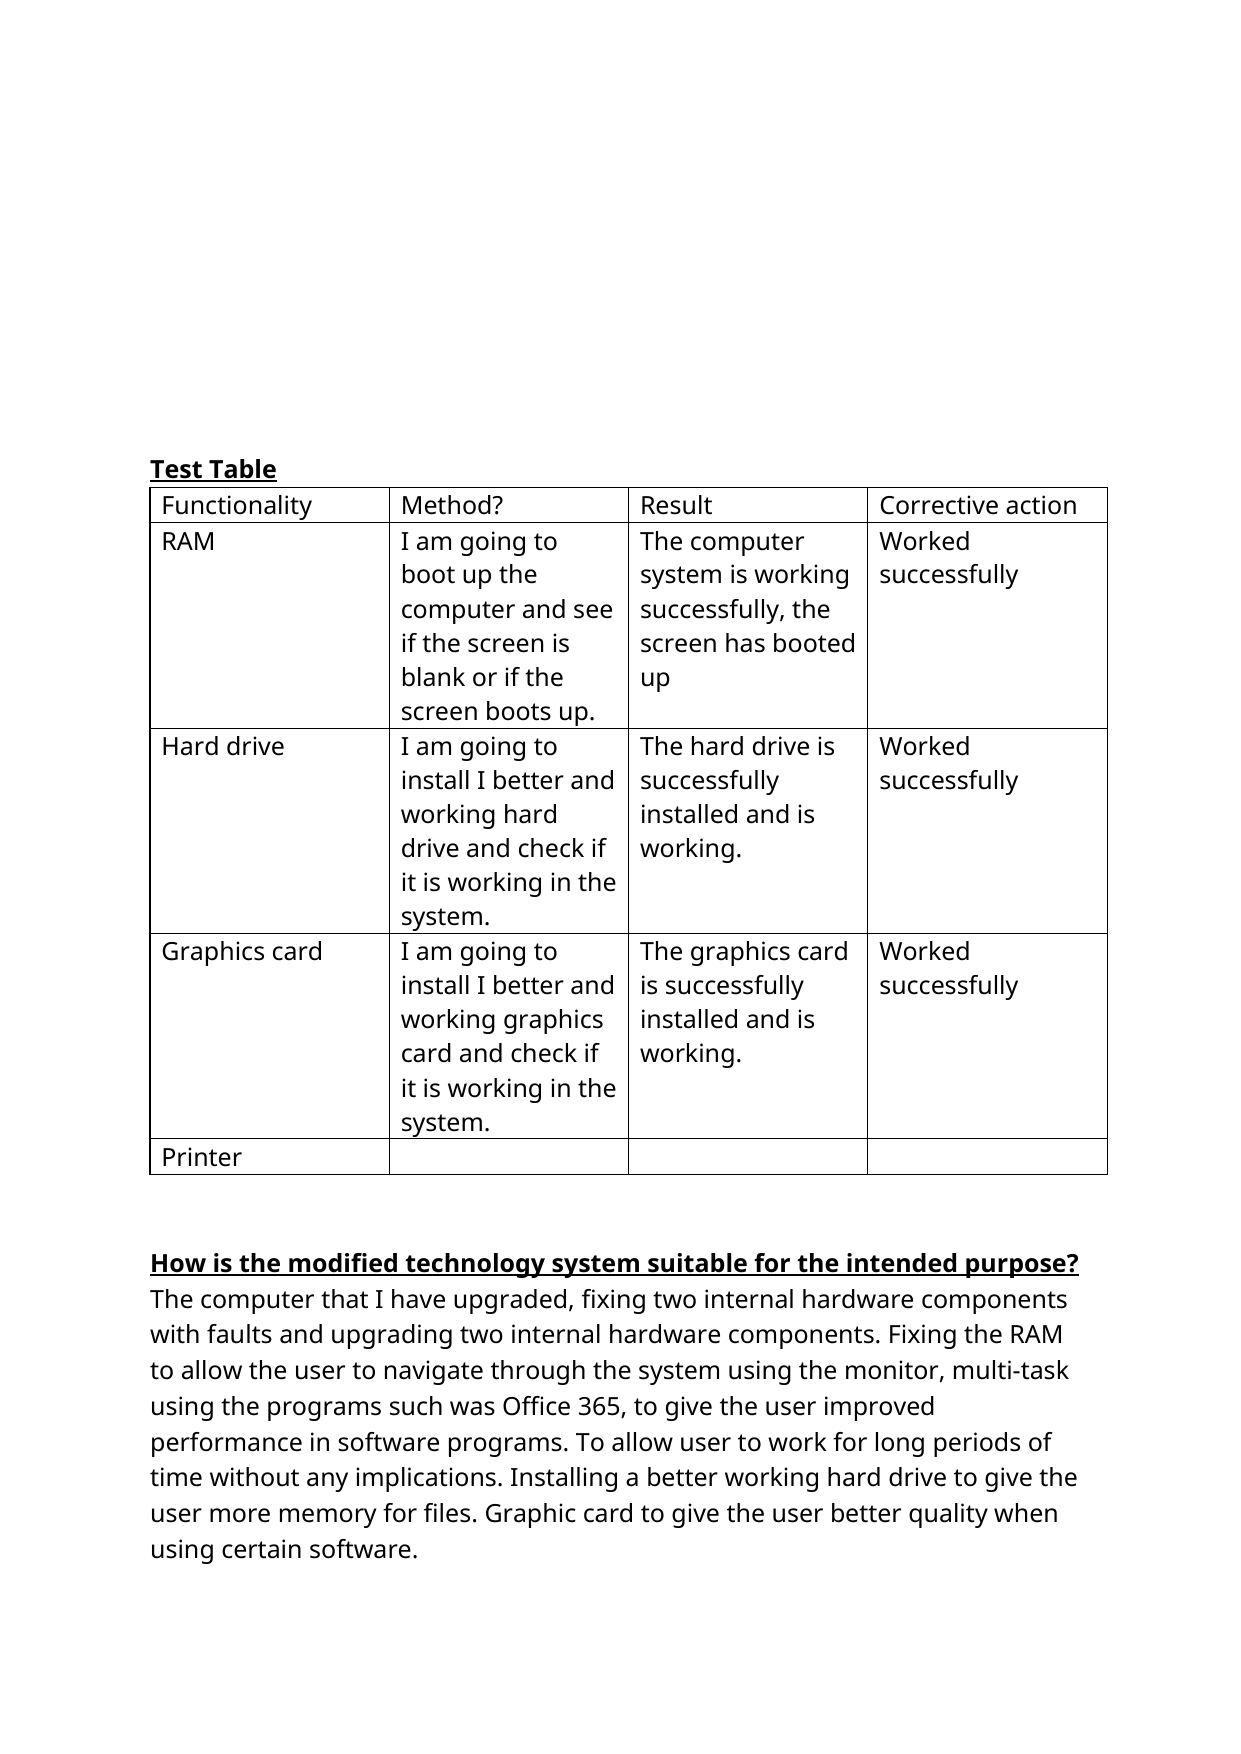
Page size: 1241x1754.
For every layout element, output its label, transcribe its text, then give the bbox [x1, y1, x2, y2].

table_cell The graphics card is successfully installed and is working. [629, 934, 867, 1138]
table_cell RAM [151, 523, 389, 727]
table_cell Hard drive [151, 729, 389, 933]
table_cell I am going to install I better and working graphics card and check if it is working in the system. [390, 934, 628, 1138]
text The computer that I have upgraded, fixing two internal hardware components with faults and upgrading two internal hardware components. Fixing the RAM to allow the user to navigate through the system using the monitor, multi-task using the programs such was Office 365, to give the user improved performance in software programs. To allow user to work for long periods of time without any implications. Installing a better working hard drive to give the user more memory for files. Graphic card to give the user better quality when using certain software. [150, 1281, 1090, 1565]
table_cell The hard drive is successfully installed and is working. [629, 729, 867, 933]
table_cell I am going to install I better and working hard drive and check if it is working in the system. [390, 729, 628, 933]
table_header Result [629, 488, 867, 522]
table_cell I am going to boot up the computer and see if the screen is blank or if the screen boots up. [390, 523, 628, 727]
table_header Method? [390, 488, 628, 522]
table_header Functionality [151, 488, 389, 522]
table_cell Graphics card [151, 934, 389, 1138]
table_cell Worked successfully [868, 934, 1107, 1138]
table_cell Worked successfully [868, 523, 1107, 727]
table_cell [629, 1139, 867, 1173]
table_cell [868, 1139, 1107, 1173]
table_cell Printer [151, 1139, 389, 1173]
subtitle How is the modified technology system suitable for the intended purpose? [150, 1246, 1090, 1279]
table_cell [390, 1139, 628, 1173]
table_cell The computer system is working successfully, the screen has booted up [629, 523, 867, 727]
subtitle Test Table [150, 451, 1090, 485]
table_cell Worked successfully [868, 729, 1107, 933]
table_header Corrective action [868, 488, 1107, 522]
